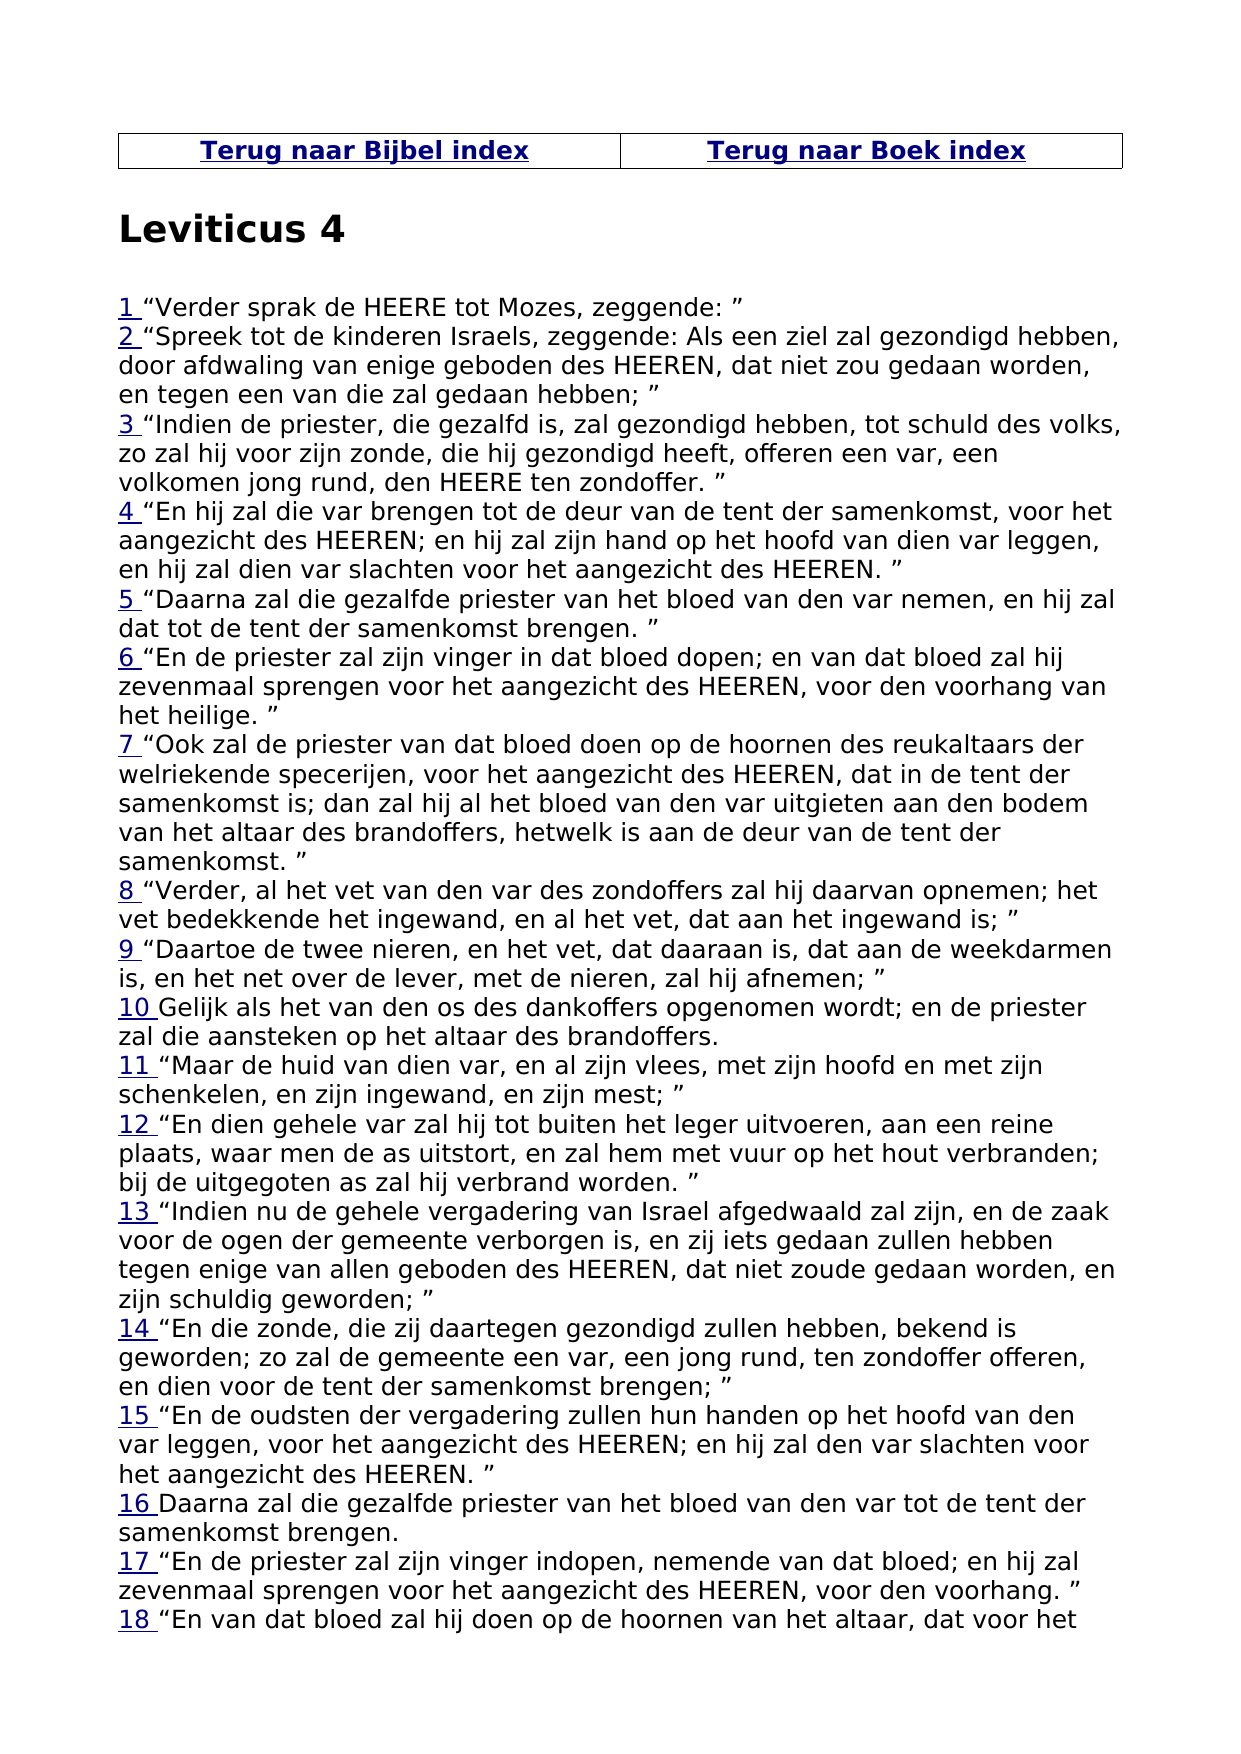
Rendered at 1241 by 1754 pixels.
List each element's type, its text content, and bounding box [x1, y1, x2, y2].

text 1 “Verder sprak de HEERE tot Mozes, zeggende: ” 2 “Spreek tot de kinderen Israels, zeggende: Als een ziel zal gezondigd hebben, door afdwaling van enige geboden des HEEREN, dat niet zou gedaan worden, en tegen een van die zal gedaan hebben; ” 3 “Indien de priester, die gezalfd is, zal gezondigd hebben, tot schuld des volks, zo zal hij voor zijn zonde, die hij gezondigd heeft, offeren een var, een volkomen jong rund, den HEERE ten zondoffer. ” 4 “En hij zal die var brengen tot de deur van de tent der samenkomst, voor het aangezicht des HEEREN; en hij zal zijn hand op het hoofd van dien var leggen, en hij zal dien var slachten voor het aangezicht des HEEREN. ” 5 “Daarna zal die gezalfde priester van het bloed van den var nemen, en hij zal dat tot de tent der samenkomst brengen. ” 6 “En de priester zal zijn vinger in dat bloed dopen; en van dat bloed zal hij zevenmaal sprengen voor het aangezicht des HEEREN, voor den voorhang van het heilige. ” 7 “Ook zal de priester van dat bloed doen op de hoornen des reukaltaars der welriekende specerijen, voor het aangezicht des HEEREN, dat in de tent der samenkomst is; dan zal hij al het bloed van den var uitgieten aan den bodem van het altaar des brandoffers, hetwelk is aan de deur van de tent der samenkomst. ” 8 “Verder, al het vet van den var des zondoffers zal hij daarvan opnemen; het vet bedekkende het ingewand, en al het vet, dat aan het ingewand is; ” 9 “Daartoe de twee nieren, en het vet, dat daaraan is, dat aan de weekdarmen is, en het net over de lever, met de nieren, zal hij afnemen; ” 10 Gelijk als het van den os des dankoffers opgenomen wordt; en de priester zal die aansteken op het altaar des brandoffers. 11 “Maar de huid van dien var, en al zijn vlees, met zijn hoofd en met zijn schenkelen, en zijn ingewand, en zijn mest; ” 12 “En dien gehele var zal hij tot buiten het leger uitvoeren, aan een reine plaats, waar men de as uitstort, en zal hem met vuur op het hout verbranden; bij de uitgegoten as zal hij verbrand worden. ” 13 “Indien nu de gehele vergadering van Israel afgedwaald zal zijn, en de zaak voor de ogen der gemeente verborgen is, en zij iets gedaan zullen hebben tegen enige van allen geboden des HEEREN, dat niet zoude gedaan worden, en zijn schuldig geworden; ” 14 “En die zonde, die zij daartegen gezondigd zullen hebben, bekend is geworden; zo zal de gemeente een var, een jong rund, ten zondoffer offeren, en dien voor de tent der samenkomst brengen; ” 15 “En de oudsten der vergadering zullen hun handen op het hoofd van den var leggen, voor het aangezicht des HEEREN; en hij zal den var slachten voor het aangezicht des HEEREN. ” 16 Daarna zal die gezalfde priester van het bloed van den var tot de tent der samenkomst brengen. 17 “En de priester zal zijn vinger indopen, nemende van dat bloed; en hij zal zevenmaal sprengen voor het aangezicht des HEEREN, voor den voorhang. ” 18 “En van dat bloed zal hij doen op de hoornen van het altaar, dat voor het [118, 264, 1122, 1635]
subtitle Leviticus 4 [118, 208, 1122, 252]
table_header Terug naar Bijbel index [119, 134, 620, 168]
table_header Terug naar Boek index [621, 134, 1122, 168]
